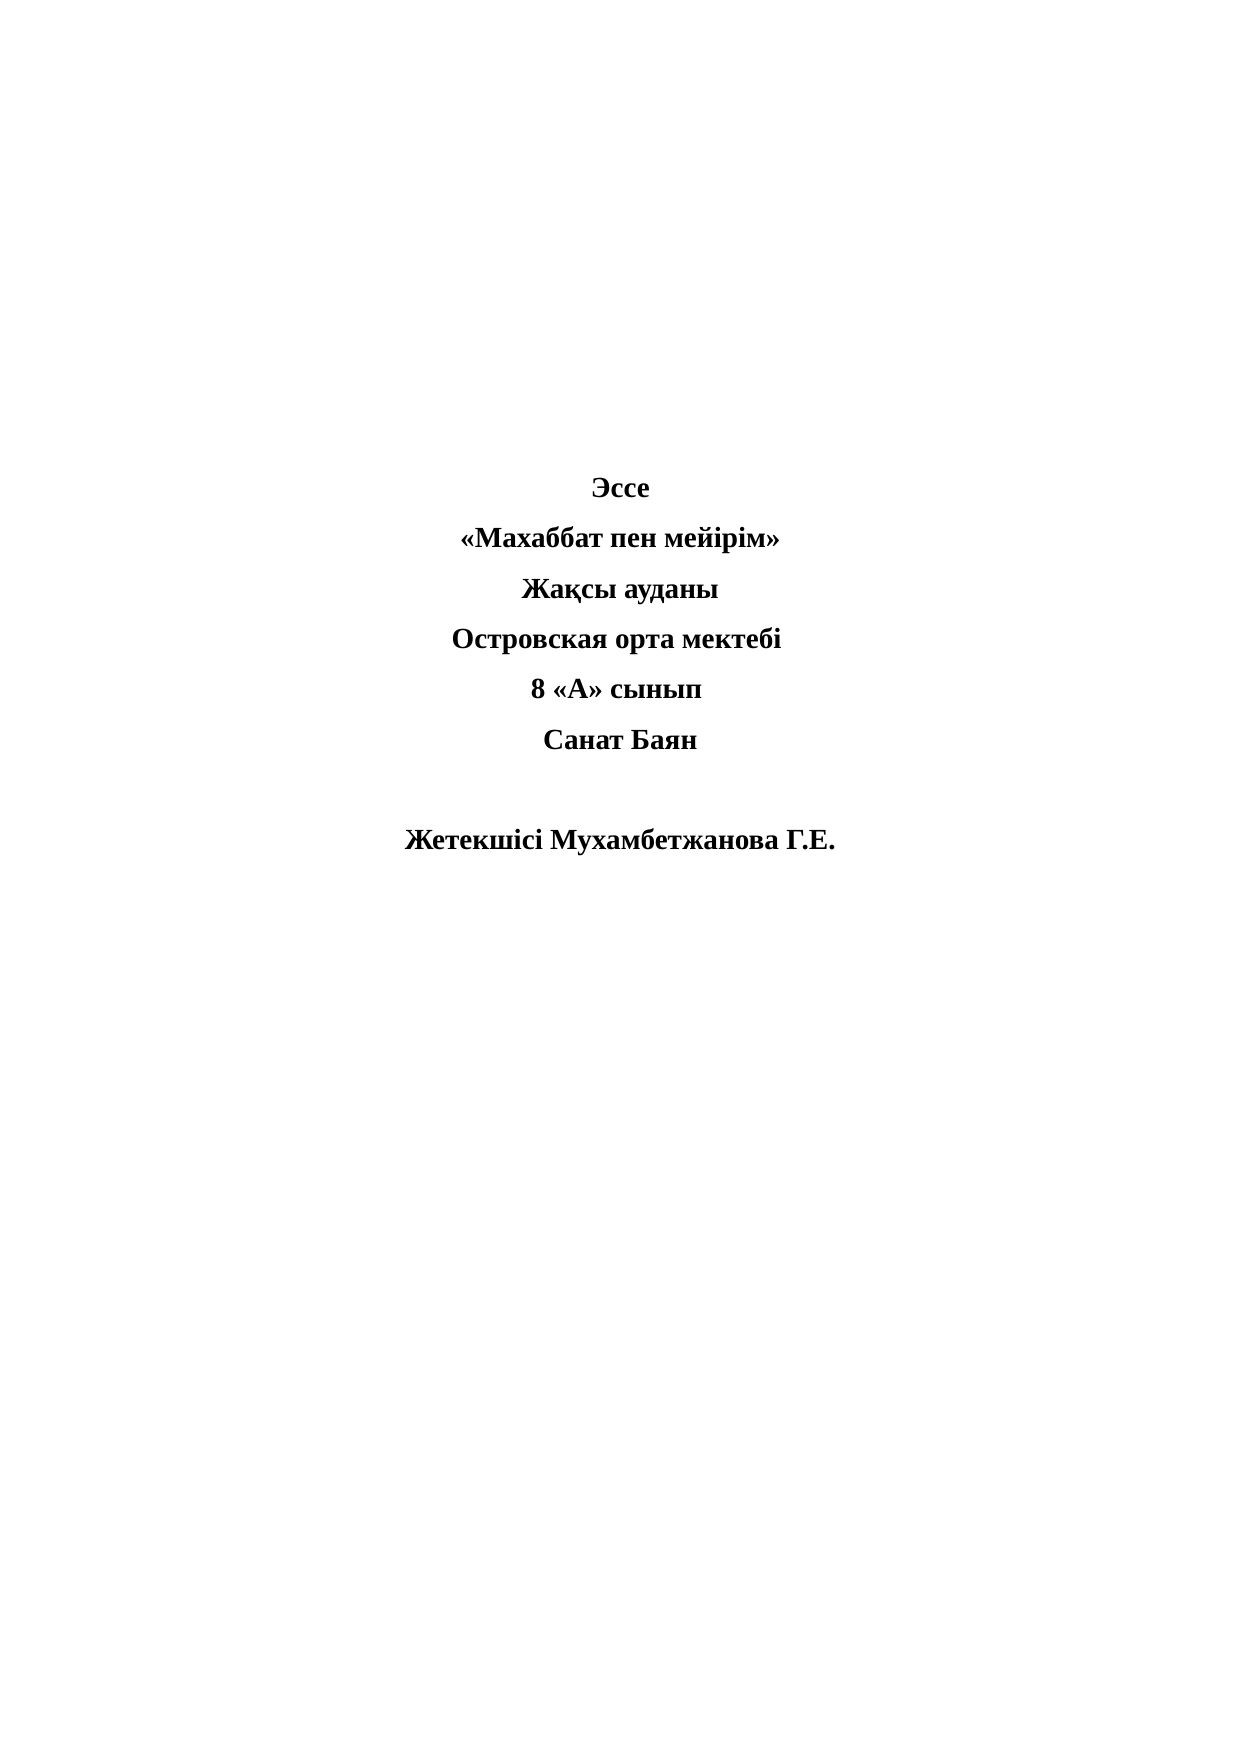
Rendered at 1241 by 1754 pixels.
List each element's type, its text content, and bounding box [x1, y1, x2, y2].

text Островская орта мектебі [118, 621, 1122, 655]
text Эссе [118, 470, 1122, 504]
text Жақсы ауданы [118, 571, 1122, 604]
text Жетекшісі Мухамбетжанова Г.Е. [118, 822, 1122, 856]
text 8 «А» сынып [118, 672, 1122, 705]
text «Махаббат пен мейірім» [118, 521, 1122, 554]
text Санат Баян [118, 722, 1122, 755]
